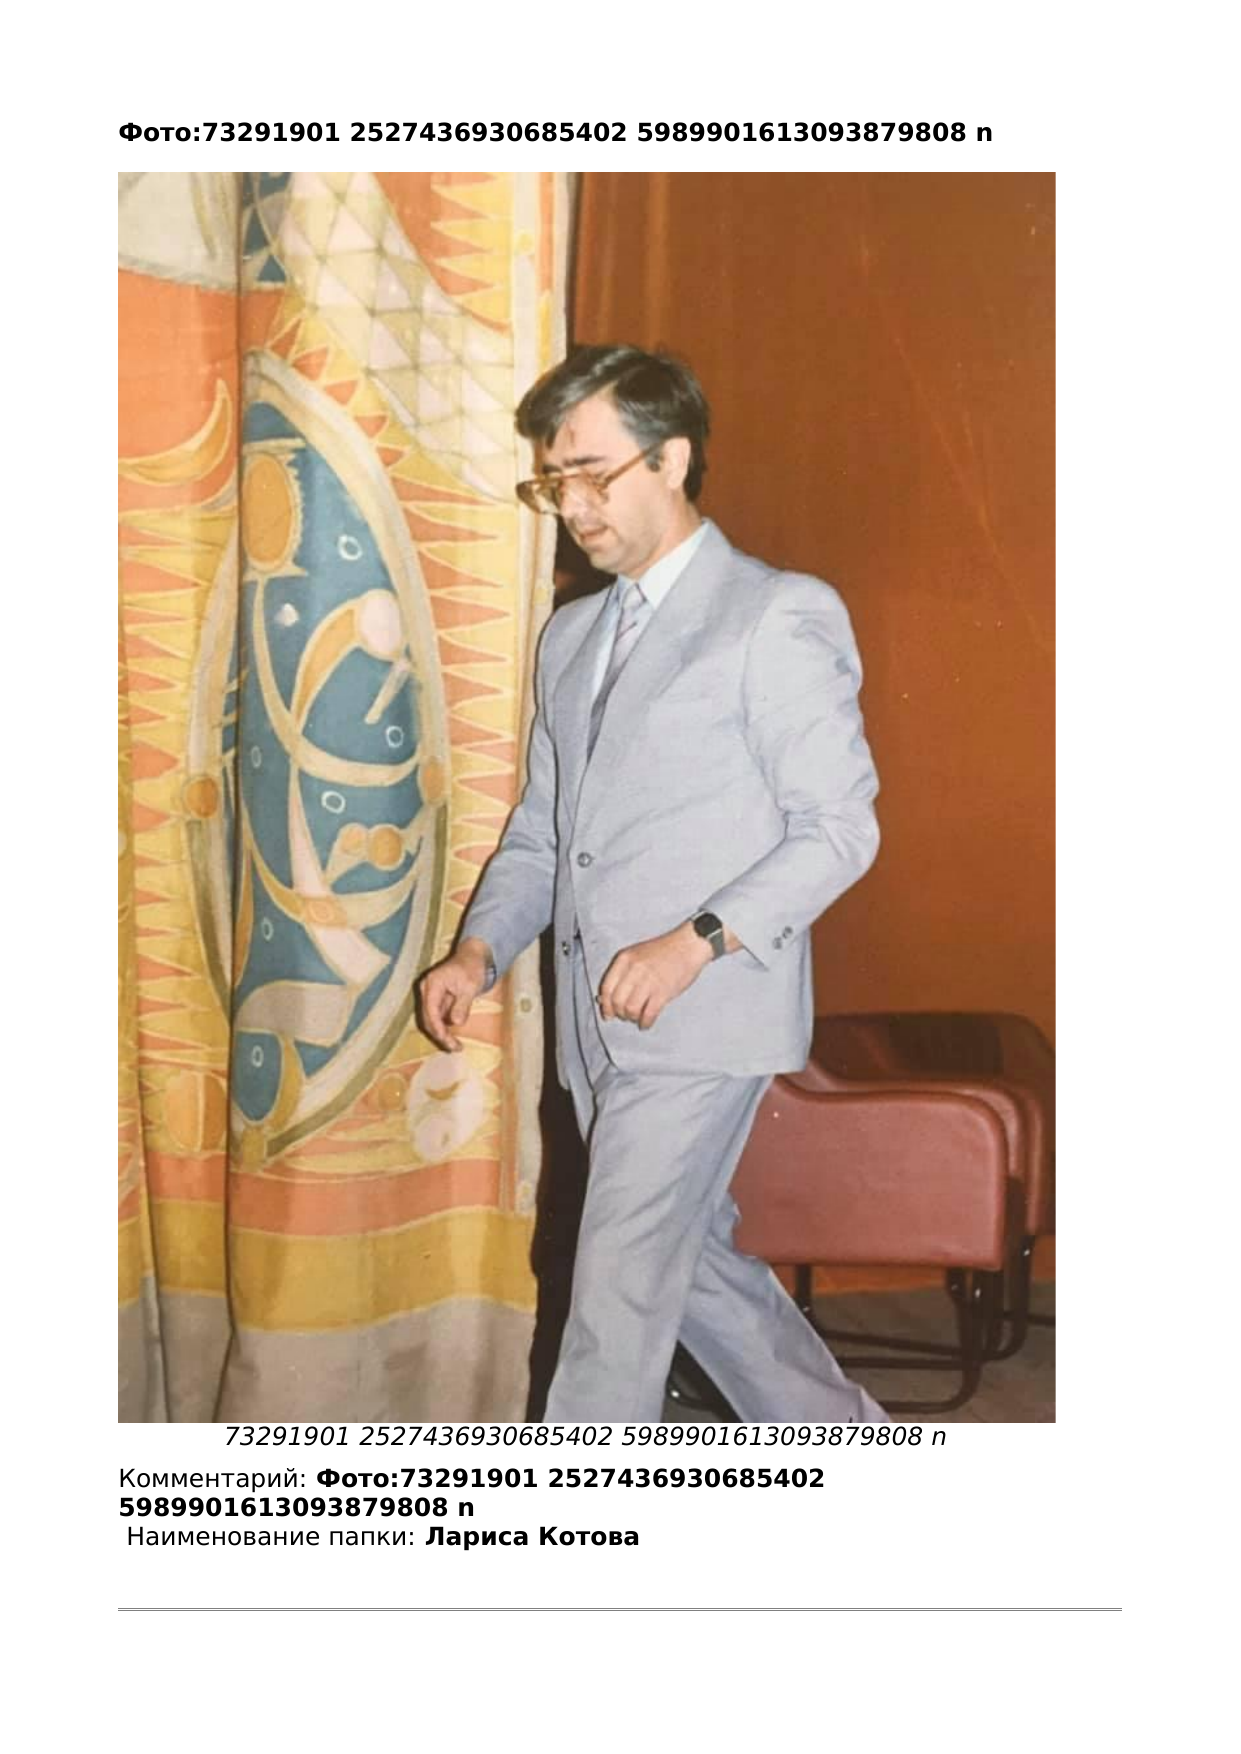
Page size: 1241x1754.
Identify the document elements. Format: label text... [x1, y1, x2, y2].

picture [118, 172, 1056, 1423]
subtitle Фото:73291901 2527436930685402 5989901613093879808 n [118, 118, 1122, 147]
text 73291901 2527436930685402 5989901613093879808 n [118, 1423, 1056, 1451]
text Комментарий: Фото:73291901 2527436930685402 5989901613093879808 n Наименование папки: Лариса Котова [118, 1464, 1122, 1581]
